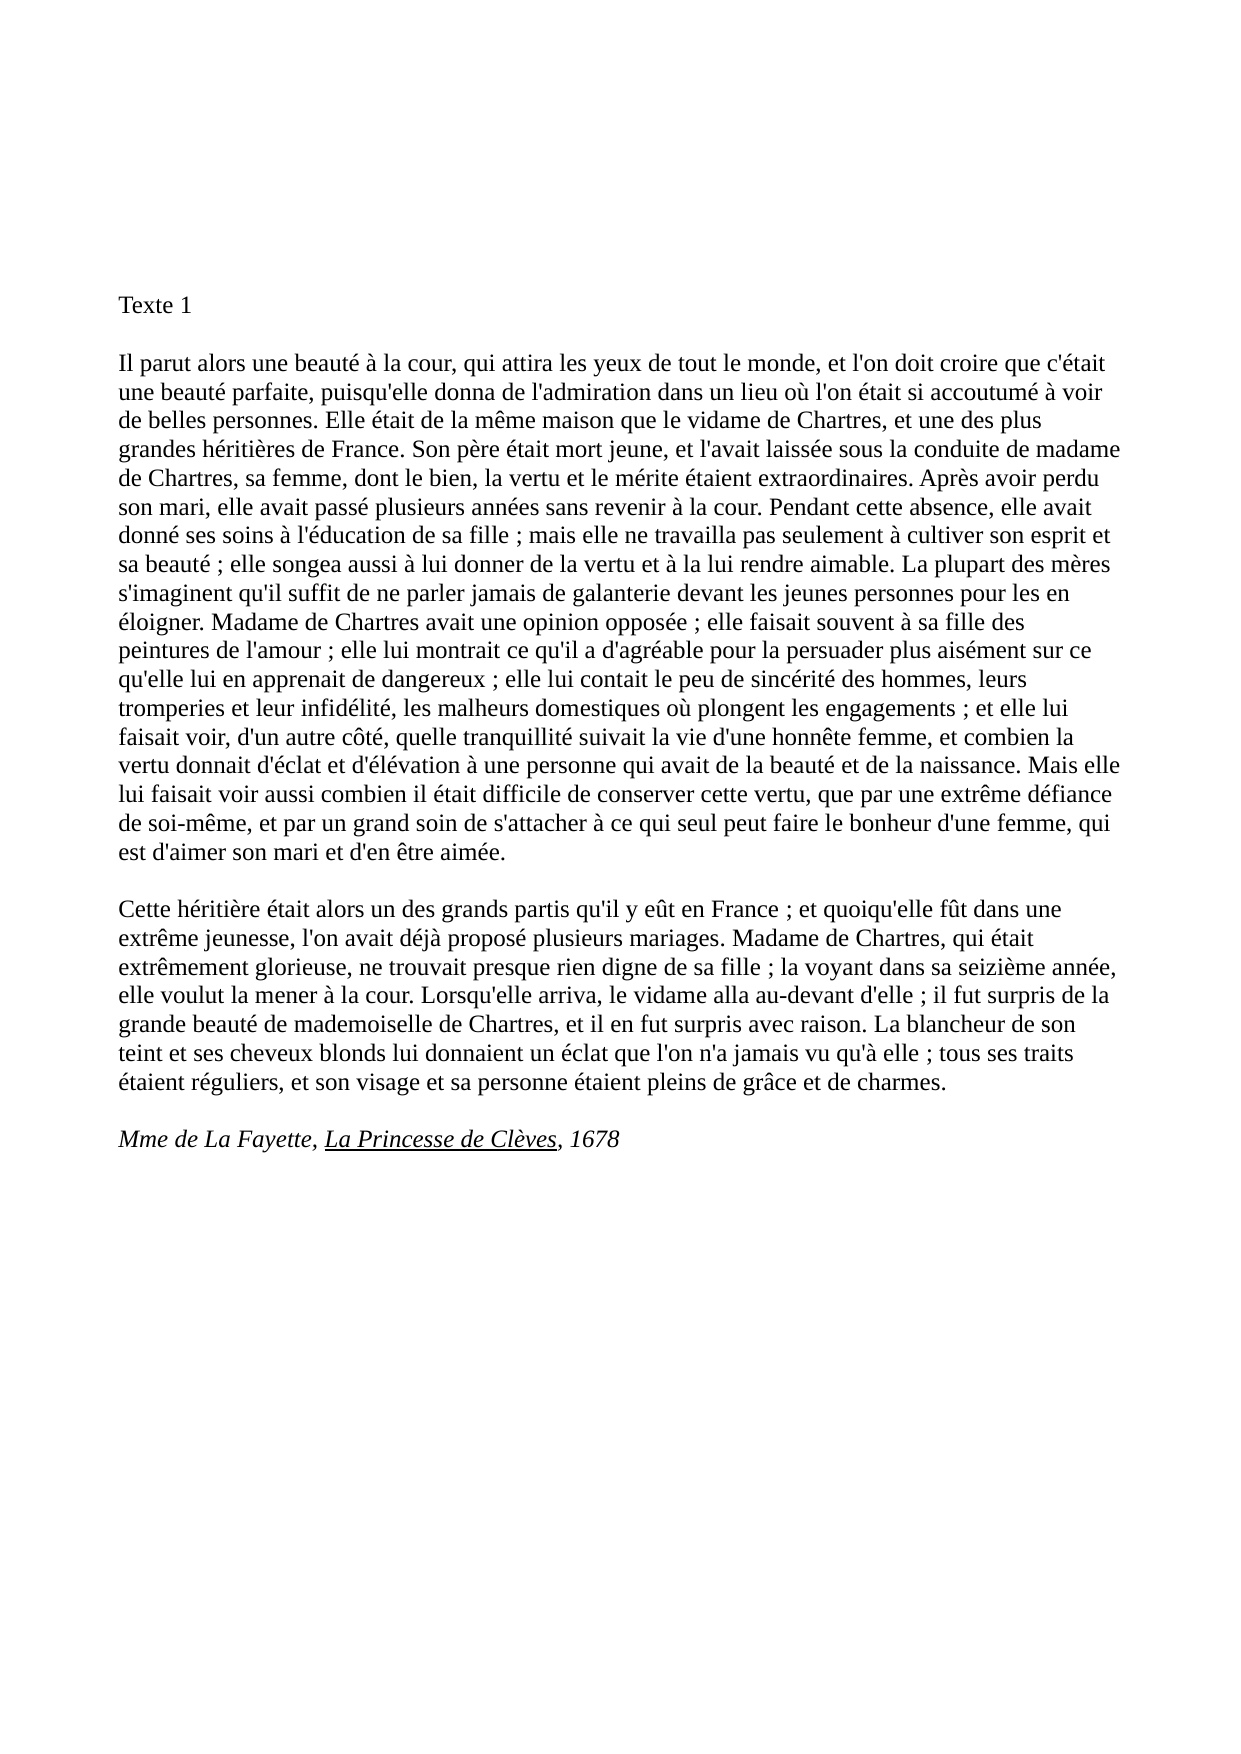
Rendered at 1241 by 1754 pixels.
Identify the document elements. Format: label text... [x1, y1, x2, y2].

text Il parut alors une beauté à la cour, qui attira les yeux de tout le monde, et l'on doit croire que c'était une beauté parfaite, puisqu'elle donna de l'admiration dans un lieu où l'on était si accoutumé à voir de belles personnes. Elle était de la même maison que le vidame de Chartres, et une des plus grandes héritières de France. Son père était mort jeune, et l'avait laissée sous la conduite de madame de Chartres, sa femme, dont le bien, la vertu et le mérite étaient extraordinaires. Après avoir perdu son mari, elle avait passé plusieurs années sans revenir à la cour. Pendant cette absence, elle avait donné ses soins à l'éducation de sa fille ; mais elle ne travailla pas seulement à cultiver son esprit et sa beauté ; elle songea aussi à lui donner de la vertu et à la lui rendre aimable. La plupart des mères s'imaginent qu'il suffit de ne parler jamais de galanterie devant les jeunes personnes pour les en éloigner. Madame de Chartres avait une opinion opposée ; elle faisait souvent à sa fille des peintures de l'amour ; elle lui montrait ce qu'il a d'agréable pour la persuader plus aisément sur ce qu'elle lui en apprenait de dangereux ; elle lui contait le peu de sincérité des hommes, leurs tromperies et leur infidélité, les malheurs domestiques où plongent les engagements ; et elle lui faisait voir, d'un autre côté, quelle tranquillité suivait la vie d'une honnête femme, et combien la vertu donnait d'éclat et d'élévation à une personne qui avait de la beauté et de la naissance. Mais elle lui faisait voir aussi combien il était difficile de conserver cette vertu, que par une extrême défiance de soi-même, et par un grand soin de s'attacher à ce qui seul peut faire le bonheur d'une femme, qui est d'aimer son mari et d'en être aimée. Cette héritière était alors un des grands partis qu'il y eût en France ; et quoiqu'elle fût dans une extrême jeunesse, l'on avait déjà proposé plusieurs mariages. Madame de Chartres, qui était extrêmement glorieuse, ne trouvait presque rien digne de sa fille ; la voyant dans sa seizième année, elle voulut la mener à la cour. Lorsqu'elle arriva, le vidame alla au-devant d'elle ; il fut surpris de la grande beauté de mademoiselle de Chartres, et il en fut surpris avec raison. La blancheur de son teint et ses cheveux blonds lui donnaient un éclat que l'on n'a jamais vu qu'à elle ; tous ses traits étaient réguliers, et son visage et sa personne étaient pleins de grâce et de charmes. Mme de La Fayette, La Princesse de Clèves, 1678 [118, 348, 1122, 1153]
text Texte 1 [118, 291, 1122, 319]
